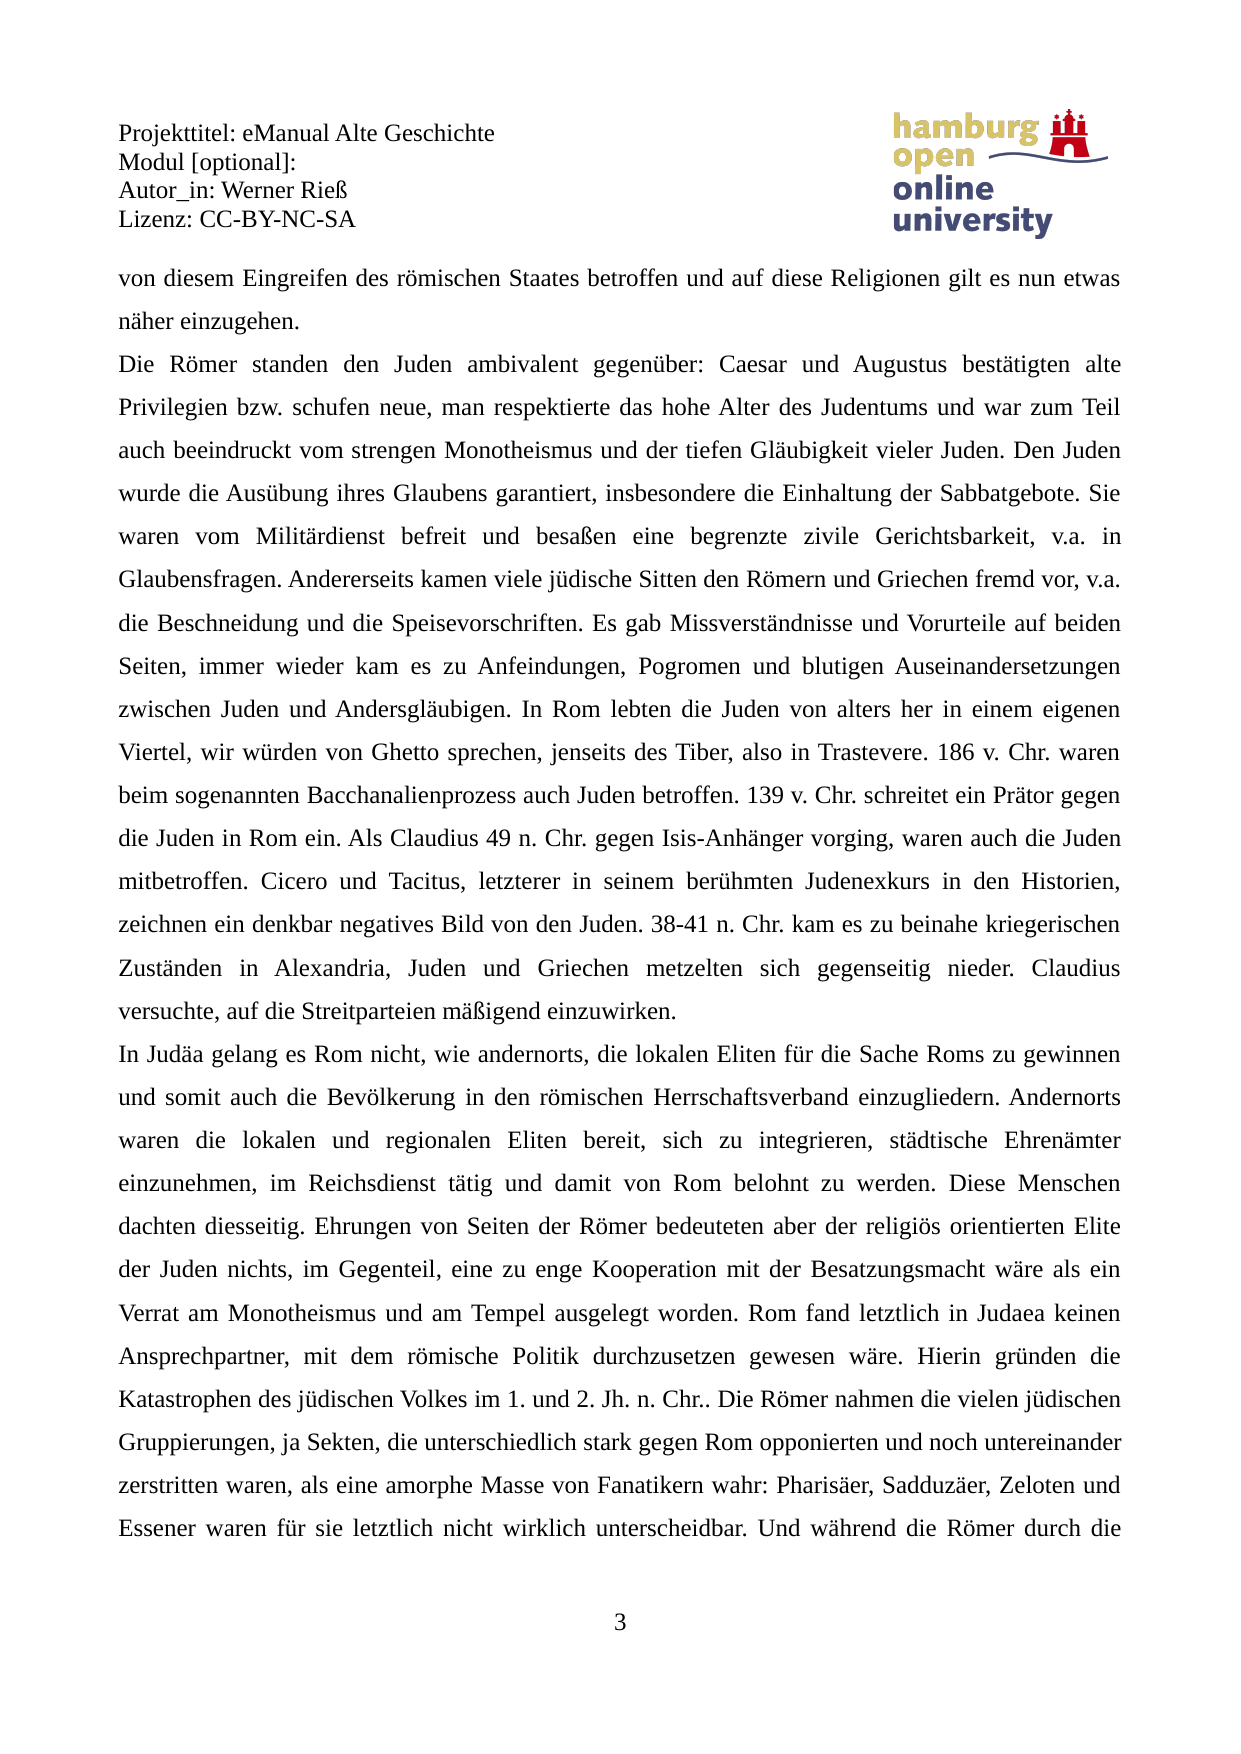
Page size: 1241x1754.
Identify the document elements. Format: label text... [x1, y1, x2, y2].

text Die Römer standen den Juden ambivalent gegenüber: Caesar und Augustus bestätigten alte Privilegien bzw. schufen neue, man respektierte das hohe Alter des Judentums und war zum Teil auch beeindruckt vom strengen Monotheismus und der tiefen Gläubigkeit vieler Juden. Den Juden wurde die Ausübung ihres Glaubens garantiert, insbesondere die Einhaltung der Sabbatgebote. Sie waren vom Militärdienst befreit und besaßen eine begrenzte zivile Gerichtsbarkeit, v.a. in Glaubensfragen. Andererseits kamen viele jüdische Sitten den Römern und Griechen fremd vor, v.a. die Beschneidung und die Speisevorschriften. Es gab Missverständnisse und Vorurteile auf beiden Seiten, immer wieder kam es zu Anfeindungen, Pogromen und blutigen Auseinandersetzungen zwischen Juden und Andersgläubigen. In Rom lebten die Juden von alters her in einem eigenen Viertel, wir würden von Ghetto sprechen, jenseits des Tiber, also in Trastevere. 186 v. Chr. waren beim sogenannten Bacchanalienprozess auch Juden betroffen. 139 v. Chr. schreitet ein Prätor gegen die Juden in Rom ein. Als Claudius 49 n. Chr. gegen Isis-Anhänger vorging, waren auch die Juden mitbetroffen. Cicero und Tacitus, letzterer in seinem berühmten Judenexkurs in den Historien, zeichnen ein denkbar negatives Bild von den Juden. 38-41 n. Chr. kam es zu beinahe kriegerischen Zuständen in Alexandria, Juden und Griechen metzelten sich gegenseitig nieder. Claudius versuchte, auf die Streitparteien mäßigend einzuwirken. [118, 349, 1122, 1024]
text In Judäa gelang es Rom nicht, wie andernorts, die lokalen Eliten für die Sache Roms zu gewinnen und somit auch die Bevölkerung in den römischen Herrschaftsverband einzugliedern. Andernorts waren die lokalen und regionalen Eliten bereit, sich zu integrieren, städtische Ehrenämter einzunehmen, im Reichsdienst tätig und damit von Rom belohnt zu werden. Diese Menschen dachten diesseitig. Ehrungen von Seiten der Römer bedeuteten aber der religiös orientierten Elite der Juden nichts, im Gegenteil, eine zu enge Kooperation mit der Besatzungsmacht wäre als ein Verrat am Monotheismus und am Tempel ausgelegt worden. Rom fand letztlich in Judaea keinen Ansprechpartner, mit dem römische Politik durchzusetzen gewesen wäre. Hierin gründen die Katastrophen des jüdischen Volkes im 1. und 2. Jh. n. Chr.. Die Römer nahmen die vielen jüdischen Gruppierungen, ja Sekten, die unterschiedlich stark gegen Rom opponierten und noch untereinander zerstritten waren, als eine amorphe Masse von Fanatikern wahr: Pharisäer, Sadduzäer, Zeloten und Essener waren für sie letztlich nicht wirklich unterscheidbar. Und während die Römer durch die [118, 1039, 1122, 1542]
picture [893, 109, 1108, 239]
text von diesem Eingreifen des römischen Staates betroffen und auf diese Religionen gilt es nun etwas näher einzugehen. [118, 263, 1122, 334]
